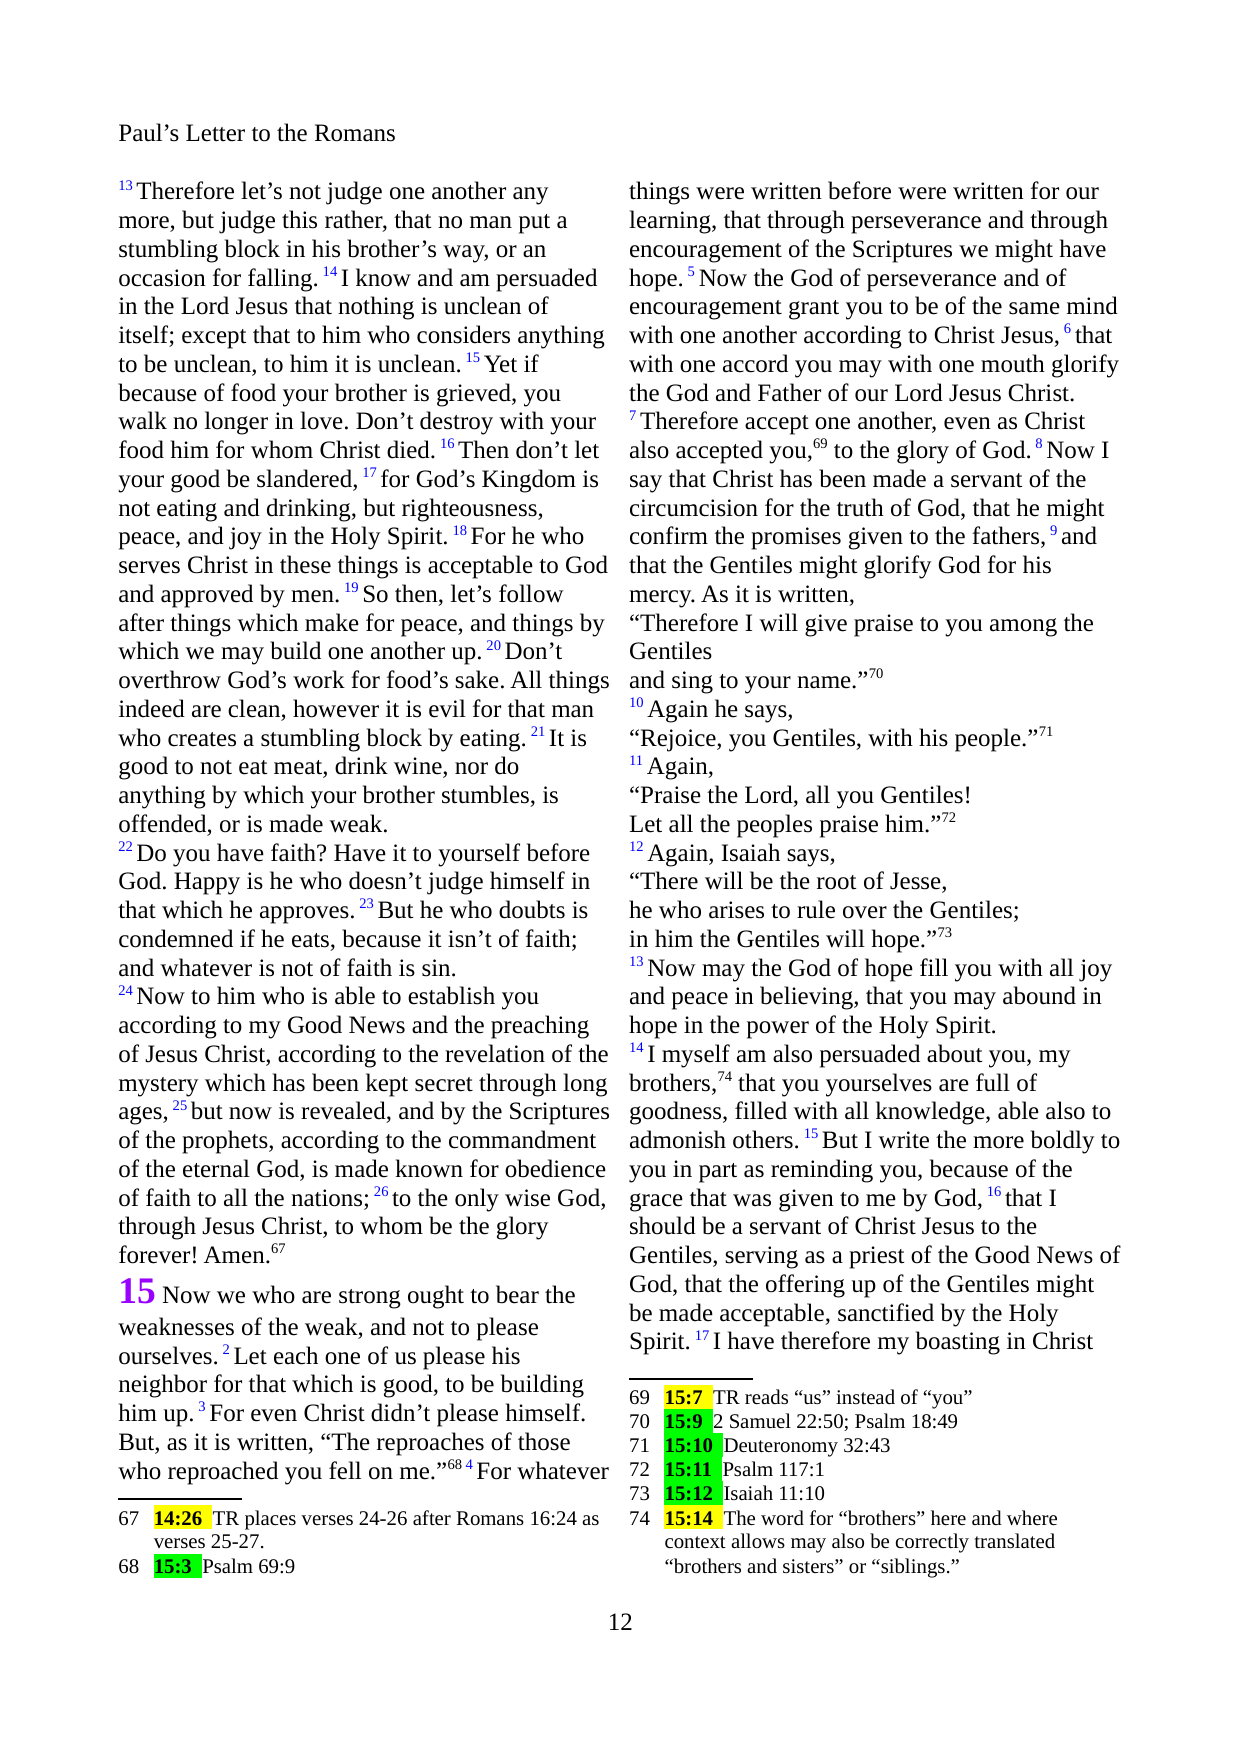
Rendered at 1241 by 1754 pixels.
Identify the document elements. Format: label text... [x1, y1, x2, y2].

text 15:9 2 Samuel 22:50; Psalm 18:49 [629, 1409, 664, 1433]
text 13 Now may the God of hope fill you with all joy and peace in believing, that you may abound in hope in the power of the Holy Spirit. [629, 953, 1122, 1039]
text and sing to your name.” [629, 665, 1122, 694]
text 15:12 Isaiah 11:10 [629, 1481, 664, 1505]
text 15:11 Psalm 117:1 [629, 1457, 664, 1481]
text Let all the peoples praise him.” [629, 809, 1122, 838]
text in him the Gentiles will hope.” [629, 924, 1122, 953]
text 15:7 TR reads “us” instead of “you” [713, 1385, 1122, 1409]
text 7 Therefore accept one another, even as Christ also accepted you, to the glory of God. 8 Now I say that Christ has been made a servant of the circumcision for the truth of God, that he might confirm the promises given to the fathers, 9 and that the Gentiles might glorify God for his mercy. As it is written, [629, 406, 1122, 608]
text 10 Again he says, [629, 694, 1122, 723]
text “There will be the root of Jesse, [629, 866, 1122, 895]
text 11 Again, [629, 751, 1122, 780]
text 12 Again, Isaiah says, [629, 838, 1122, 866]
text “Therefore I will give praise to you among the Gentiles [629, 608, 1122, 665]
text he who arises to rule over the Gentiles; [629, 895, 1122, 924]
text 24 Now to him who is able to establish you according to my Good News and the preaching of Jesus Christ, according to the revelation of the mystery which has been kept secret through long ages, 25 but now is revealed, and by the Scriptures of the prophets, according to the commandment of the eternal God, is made known for obedience of faith to all the nations; 26 to the only wise God, through Jesus Christ, to whom be the glory forever! Amen. [118, 981, 611, 1269]
text 15 Now we who are strong ought to bear the weaknesses of the weak, and not to please ourselves. 2 Let each one of us please his neighbor for that which is good, to be building him up. 3 For even Christ didn’t please himself. But, as it is written, “The reproaches of those who reproached you fell on me.” 4 For whatever [118, 1269, 611, 1484]
text 15:12 Isaiah 11:10 [723, 1481, 1122, 1505]
text “Praise the Lord, all you Gentiles! [629, 780, 1122, 809]
text 13 Therefore let’s not judge one another any more, but judge this rather, that no man put a stumbling block in his brother’s way, or an occasion for falling. 14 I know and am persuaded in the Lord Jesus that nothing is unclean of itself; except that to him who considers anything to be unclean, to him it is unclean. 15 Yet if because of food your brother is grieved, you walk no longer in love. Don’t destroy with your food him for whom Christ died. 16 Then don’t let your good be slandered, 17 for God’s Kingdom is not eating and drinking, but righteousness, peace, and joy in the Holy Spirit. 18 For he who serves Christ in these things is acceptable to God and approved by men. 19 So then, let’s follow after things which make for peace, and things by which we may build one another up. 20 Don’t overthrow God’s work for food’s sake. All things indeed are clean, however it is evil for that man who creates a stumbling block by eating. 21 It is good to not eat meat, drink wine, nor do anything by which your brother stumbles, is offended, or is made weak. [118, 176, 611, 838]
text things were written before were written for our learning, that through perseverance and through encouragement of the Scriptures we might have hope. 5 Now the God of perseverance and of encouragement grant you to be of the same mind with one another according to Christ Jesus, 6 that with one accord you may with one mouth glorify the God and Father of our Lord Jesus Christ. [629, 176, 1122, 406]
text 22 Do you have faith? Have it to yourself before God. Happy is he who doesn’t judge himself in that which he approves. 23 But he who doubts is condemned if he eats, because it isn’t of faith; and whatever is not of faith is sin. [118, 838, 611, 981]
text 14:26 TR places verses 24-26 after Romans 16:24 as verses 25-27. [118, 1505, 611, 1553]
text 15:10 Deuteronomy 32:43 [629, 1433, 664, 1457]
text 15:7 TR reads “us” instead of “you” [629, 1385, 664, 1409]
text 15:10 Deuteronomy 32:43 [723, 1433, 1122, 1457]
text “Rejoice, you Gentiles, with his people.” [629, 723, 1122, 751]
text 14 I myself am also persuaded about you, my brothers, that you yourselves are full of goodness, filled with all knowledge, able also to admonish others. 15 But I write the more boldly to you in part as reminding you, because of the grace that was given to me by God, 16 that I should be a servant of Christ Jesus to the Gentiles, serving as a priest of the Good News of God, that the offering up of the Gentiles might be made acceptable, sanctified by the Holy Spirit. 17 I have therefore my boasting in Christ [629, 1039, 1122, 1355]
text 15:9 2 Samuel 22:50; Psalm 18:49 [713, 1409, 1122, 1433]
text 15:3 Psalm 69:9 [118, 1553, 611, 1578]
text 15:14 The word for “brothers” here and where context allows may also be correctly translated “brothers and sisters” or “siblings.” [629, 1505, 1122, 1578]
text 15:11 Psalm 117:1 [722, 1457, 1122, 1481]
